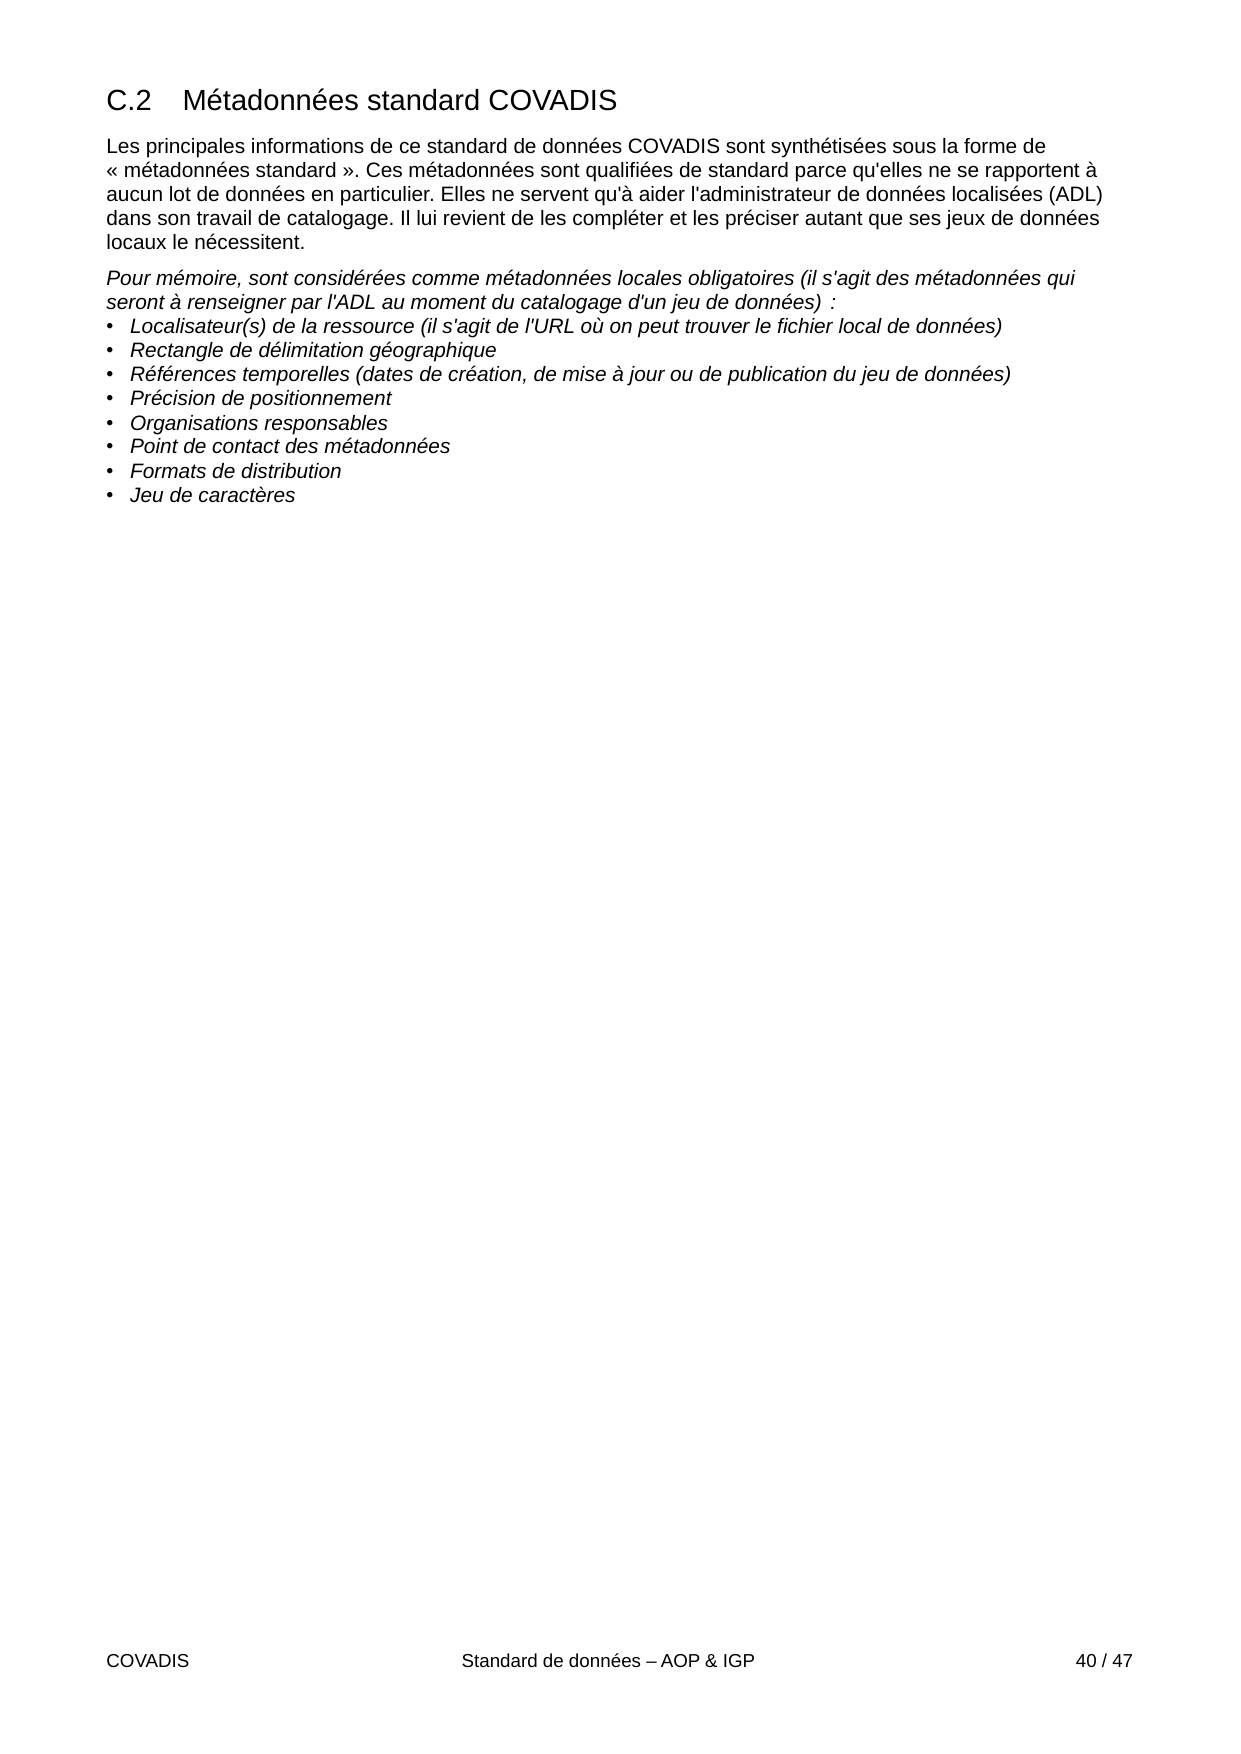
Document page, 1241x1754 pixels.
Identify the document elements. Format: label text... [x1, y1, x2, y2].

list Précision de positionnement [106, 386, 1134, 410]
list Organisations responsables [106, 410, 1134, 434]
text Pour mémoire, sont considérées comme métadonnées locales obligatoires (il s'agit des métadonnées qui seront à renseigner par l'ADL au moment du catalogage d'un jeu de données) : [106, 266, 1134, 314]
list Formats de distribution [106, 458, 1134, 482]
text Les principales informations de ce standard de données COVADIS sont synthétisées sous la forme de « métadonnées standard ». Ces métadonnées sont qualifiées de standard parce qu'elles ne se rapportent à aucun lot de données en particulier. Elles ne servent qu'à aider l'administrateur de données localisées (ADL) dans son travail de catalogage. Il lui revient de les compléter et les préciser autant que ses jeux de données locaux le nécessitent. [106, 134, 1134, 254]
list Point de contact des métadonnées [106, 434, 1134, 458]
list Références temporelles (dates de création, de mise à jour ou de publication du jeu de données) [106, 362, 1134, 386]
list Rectangle de délimitation géographique [106, 338, 1134, 362]
list Jeu de caractères [106, 482, 1134, 507]
list Localisateur(s) de la ressource (il s'agit de l'URL où on peut trouver le fichier local de données) [106, 314, 1134, 338]
subtitle Métadonnées standard COVADIS [106, 83, 1134, 116]
